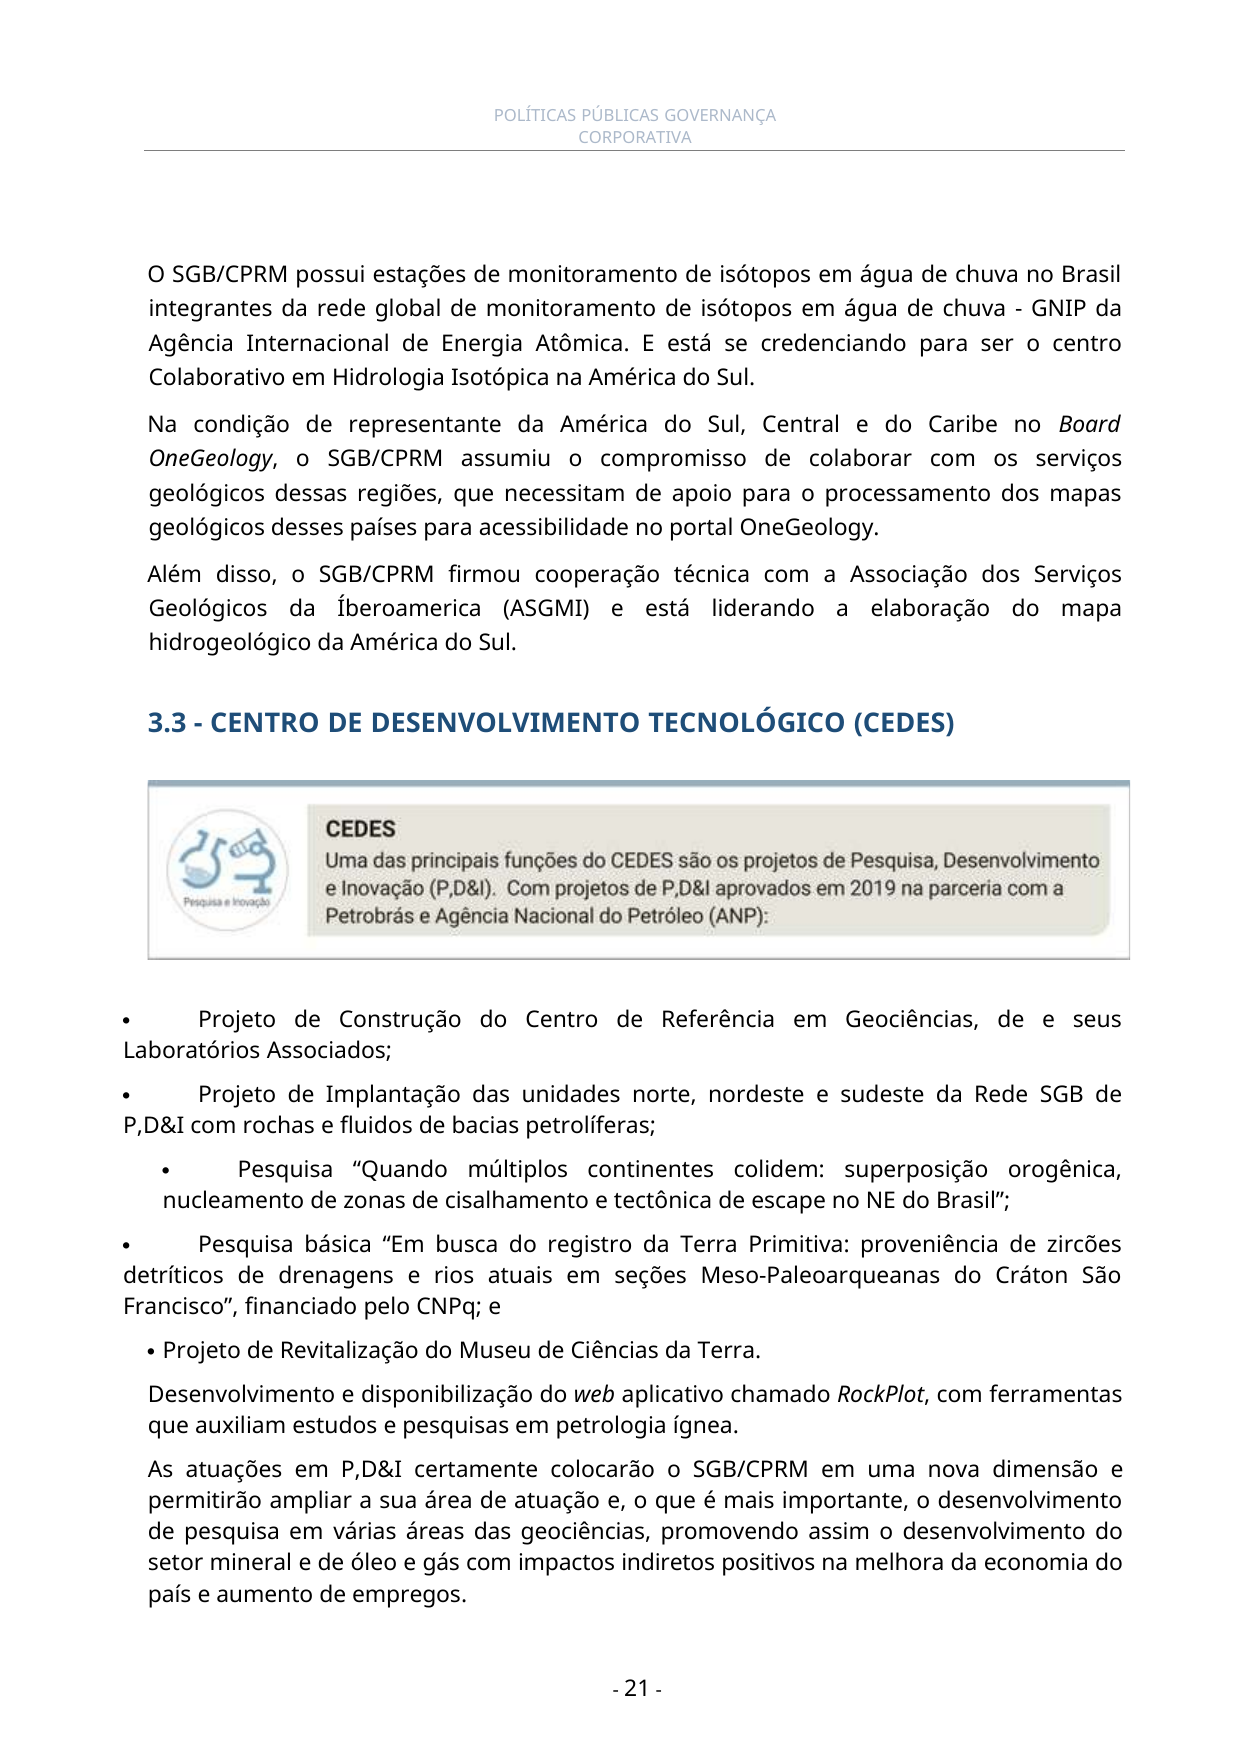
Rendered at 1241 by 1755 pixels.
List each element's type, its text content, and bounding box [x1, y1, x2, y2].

list Pesquisa “Quando múltiplos continentes colidem: superposição orogênica, nucleamento de zonas de cisalhamento e tectônica de escape no NE do Brasil”; [162, 1153, 1123, 1215]
text As atuações em P,D&I certamente colocarão o SGB/CPRM em uma nova dimensão e permitirão ampliar a sua área de atuação e, o que é mais importante, o desenvolvimento de pesquisa em várias áreas das geociências, promovendo assim o desenvolvimento do setor mineral e de óleo e gás com impactos indiretos positivos na melhora da economia do país e aumento de empregos. [148, 1452, 1123, 1609]
list - CENTRO DE DESENVOLVIMENTO TECNOLÓGICO (CEDES) [148, 703, 1166, 740]
list Projeto de Implantação das unidades norte, nordeste e sudeste da Rede SGB de P,D&I com rochas e fluidos de bacias petrolíferas; [123, 1078, 1123, 1140]
text O SGB/CPRM possui estações de monitoramento de isótopos em água de chuva no Brasil integrantes da rede global de monitoramento de isótopos em água de chuva - GNIP da Agência Internacional de Energia Atômica. E está se credenciando para ser o centro Colaborativo em Hidrologia Isotópica na América do Sul. [147, 258, 1123, 392]
list Projeto de Revitalização do Museu de Ciências da Terra. [148, 1334, 1166, 1365]
list Projeto de Construção do Centro de Referência em Geociências, de e seus Laboratórios Associados; [123, 1002, 1123, 1065]
text Além disso, o SGB/CPRM firmou cooperação técnica com a Associação dos Serviços Geológicos da Íberoamerica (ASGMI) e está liderando a elaboração do mapa hidrogeológico da América do Sul. [147, 558, 1123, 658]
list Pesquisa básica “Em busca do registro da Terra Primitiva: proveniência de zircões detríticos de drenagens e rios atuais em seções Meso-Paleoarqueanas do Cráton São Francisco”, financiado pelo CNPq; e [123, 1228, 1123, 1321]
text Na condição de representante da América do Sul, Central e do Caribe no Board OneGeology, o SGB/CPRM assumiu o compromisso de colaborar com os serviços geológicos dessas regiões, que necessitam de apoio para o processamento dos mapas geológicos desses países para acessibilidade no portal OneGeology. [147, 408, 1123, 542]
text Desenvolvimento e disponibilização do web aplicativo chamado RockPlot, com ferramentas que auxiliam estudos e pesquisas em petrologia ígnea. [148, 1377, 1123, 1440]
